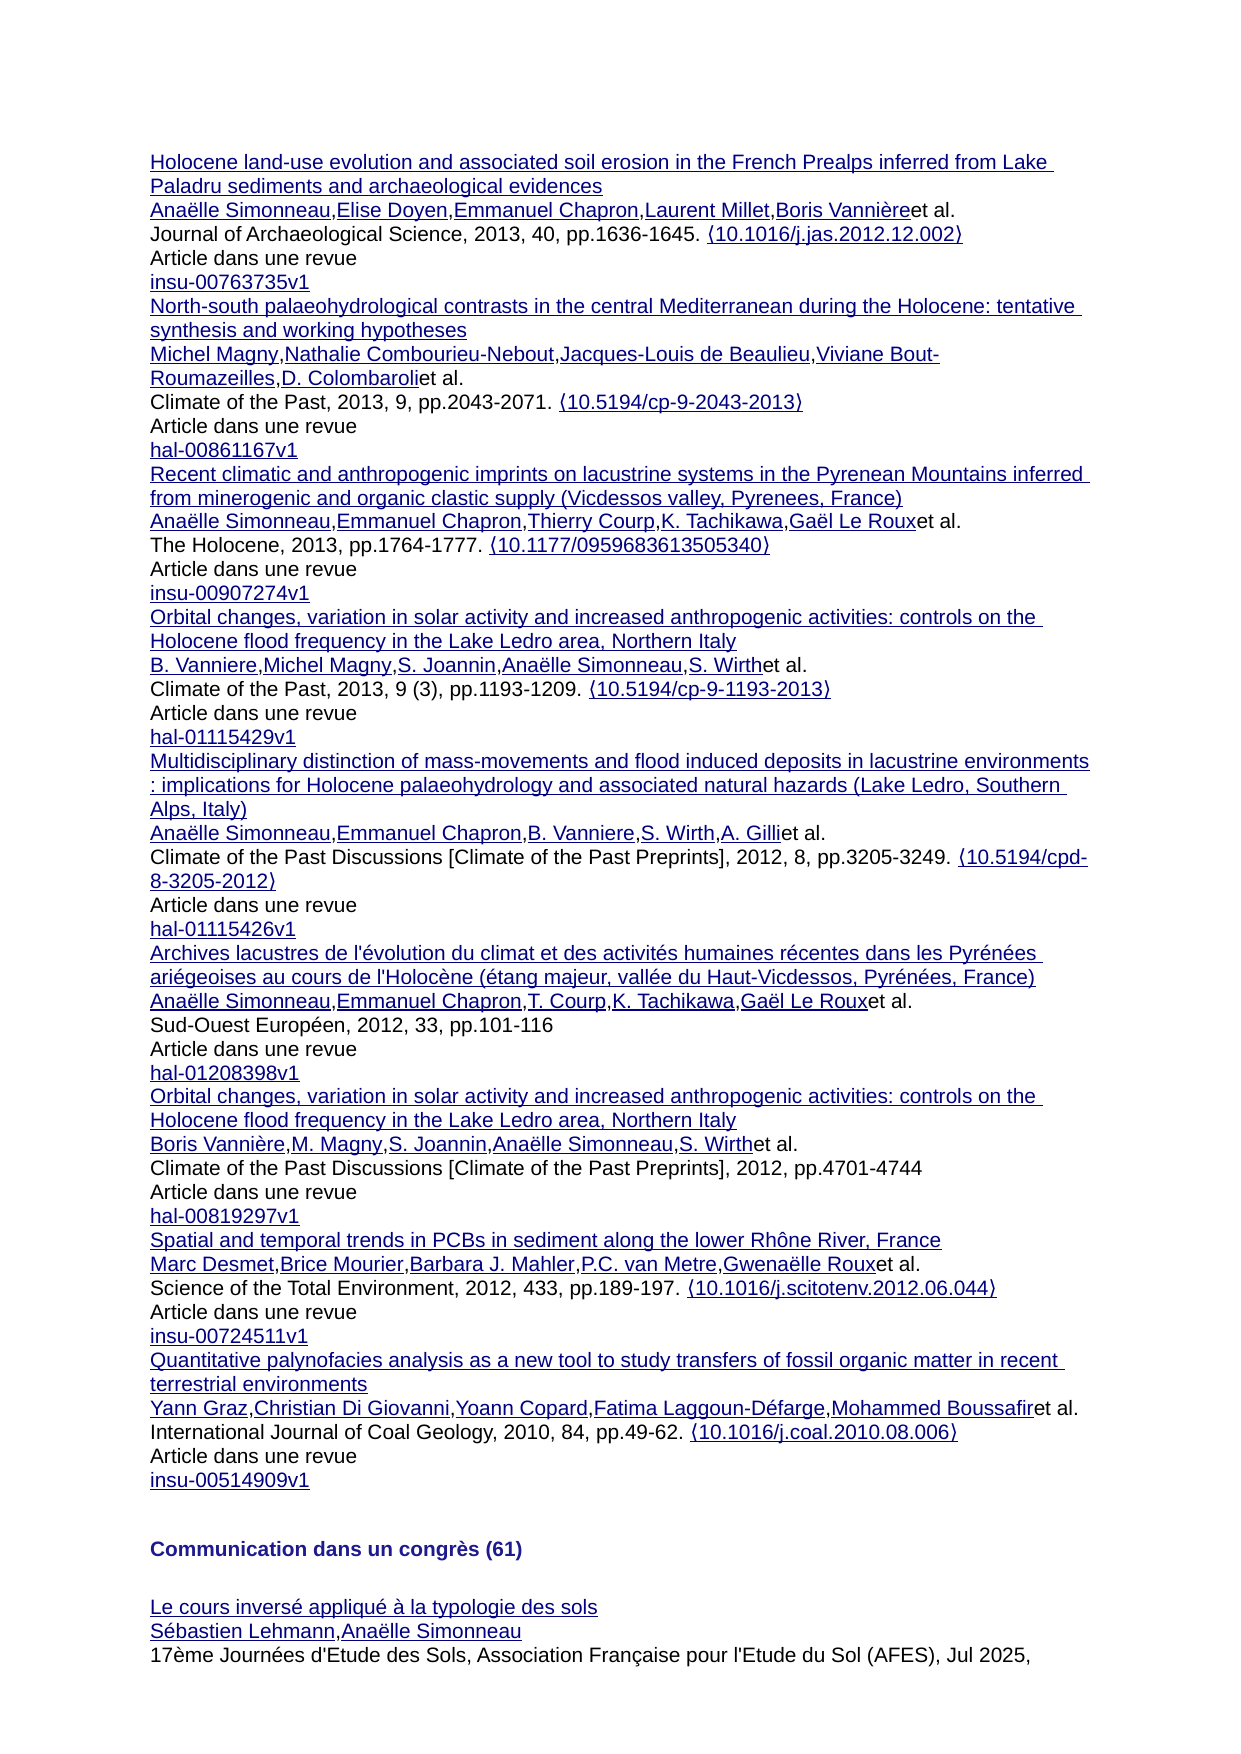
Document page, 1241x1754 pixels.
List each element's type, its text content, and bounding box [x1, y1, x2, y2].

table_cell Orbital changes, variation in solar activity and increased anthropogenic activities: controls on the Holocene flood frequency in the Lake Ledro area, Northern Italy Boris Vannière,M. Magny,S. Joannin,Anaëlle Simonneau,S. Wirthet al. Climate of the Past Discussions [Climate of the Past Preprints], 2012, pp.4701-4744 Article dans une revue hal-00819297v1 [150, 1084, 1090, 1228]
table_cell Archives lacustres de l'évolution du climat et des activités humaines récentes dans les Pyrénées ariégeoises au cours de l'Holocène (étang majeur, vallée du Haut-Vicdessos, Pyrénées, France) Anaëlle Simonneau,Emmanuel Chapron,T. Courp,K. Tachikawa,Gaël Le Rouxet al. Sud-Ouest Européen, 2012, 33, pp.101-116 Article dans une revue hal-01208398v1 [150, 941, 1090, 1084]
table_cell from minerogenic and organic clastic supply (Vicdessos valley, Pyrenees, France) Anaëlle Simonneau,Emmanuel Chapron,Thierry Courp,K. Tachikawa,Gaël Le Rouxet al. The Holocene, 2013, pp.1764-1777. ⟨10.1177/0959683613505340⟩ Article dans une revue insu-00907274v1 [150, 483, 1090, 605]
subtitle Communication dans un congrès (61) [150, 1536, 1090, 1560]
table_cell North-south palaeohydrological contrasts in the central Mediterranean during the Holocene: tentative synthesis and working hypotheses Michel Magny,Nathalie Combourieu-Nebout,Jacques-Louis de Beaulieu,Viviane Bout-Roumazeilles,D. Colombaroliet al. Climate of the Past, 2013, 9, pp.2043-2071. ⟨10.5194/cp-9-2043-2013⟩ Article dans une revue hal-00861167v1 [150, 294, 1090, 461]
table_cell Orbital changes, variation in solar activity and increased anthropogenic activities: controls on the Holocene flood frequency in the Lake Ledro area, Northern Italy B. Vanniere,Michel Magny,S. Joannin,Anaëlle Simonneau,S. Wirthet al. Climate of the Past, 2013, 9 (3), pp.1193-1209. ⟨10.5194/cp-9-1193-2013⟩ Article dans une revue hal-01115429v1 [150, 605, 1090, 749]
table_cell Holocene land-use evolution and associated soil erosion in the French Prealps inferred from Lake Paladru sediments and archaeological evidences Anaëlle Simonneau,Elise Doyen,Emmanuel Chapron,Laurent Millet,Boris Vannièreet al. Journal of Archaeological Science, 2013, 40, pp.1636-1645. ⟨10.1016/j.jas.2012.12.002⟩ Article dans une revue insu-00763735v1 [150, 150, 1090, 294]
table_header Le cours inversé appliqué à la typologie des sols Sébastien Lehmann,Anaëlle Simonneau 17ème Journées d'Etude des Sols, Association Française pour l'Etude du Sol (AFES), Jul 2025, [150, 1595, 1090, 1667]
table_cell Multidisciplinary distinction of mass-movements and flood induced deposits in lacustrine environments [150, 749, 1090, 770]
table_cell Recent climatic and anthropogenic imprints on lacustrine systems in the Pyrenean Mountains inferred [150, 461, 1090, 482]
table_cell Quantitative palynofacies analysis as a new tool to study transfers of fossil organic matter in recent terrestrial environments Yann Graz,Christian Di Giovanni,Yoann Copard,Fatima Laggoun-Défarge,Mohammed Boussafiret al. International Journal of Coal Geology, 2010, 84, pp.49-62. ⟨10.1016/j.coal.2010.08.006⟩ Article dans une revue insu-00514909v1 [150, 1348, 1090, 1492]
table_cell : implications for Holocene palaeohydrology and associated natural hazards (Lake Ledro, Southern Alps, Italy) Anaëlle Simonneau,Emmanuel Chapron,B. Vanniere,S. Wirth,A. Gilliet al. Climate of the Past Discussions [Climate of the Past Preprints], 2012, 8, pp.3205-3249. ⟨10.5194/cpd-8-3205-2012⟩ Article dans une revue hal-01115426v1 [150, 771, 1090, 941]
table_cell Spatial and temporal trends in PCBs in sediment along the lower Rhône River, France Marc Desmet,Brice Mourier,Barbara J. Mahler,P.C. van Metre,Gwenaëlle Rouxet al. Science of the Total Environment, 2012, 433, pp.189-197. ⟨10.1016/j.scitotenv.2012.06.044⟩ Article dans une revue insu-00724511v1 [150, 1228, 1090, 1348]
